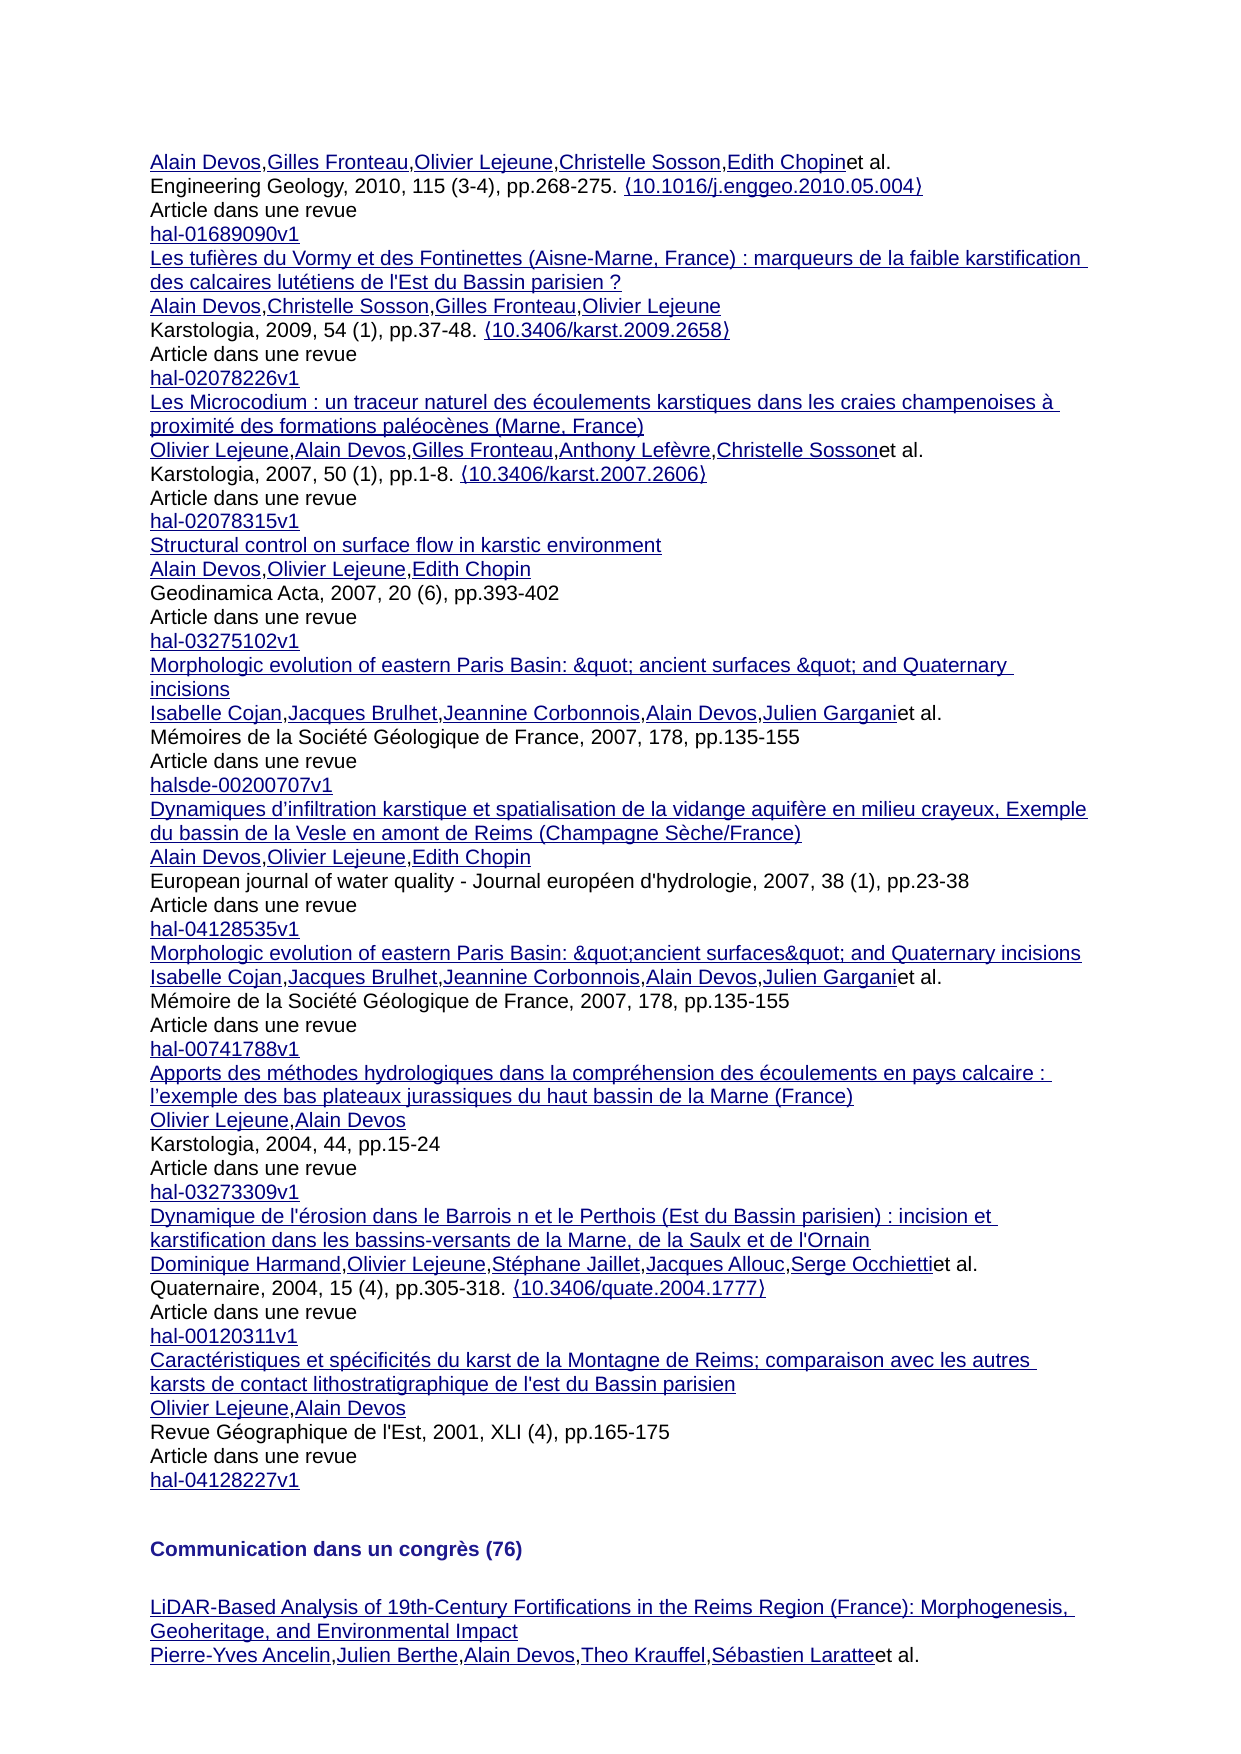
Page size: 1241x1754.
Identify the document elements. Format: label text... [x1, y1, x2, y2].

table_cell Morphologic evolution of eastern Paris Basin: &quot;ancient surfaces&quot; and Quaternary incisions Isabelle Cojan,Jacques Brulhet,Jeannine Corbonnois,Alain Devos,Julien Garganiet al. Mémoire de la Société Géologique de France, 2007, 178, pp.135-155 Article dans une revue hal-00741788v1 [150, 941, 1090, 1060]
table_cell Alain Devos,Gilles Fronteau,Olivier Lejeune,Christelle Sosson,Edith Chopinet al. Engineering Geology, 2010, 115 (3-4), pp.268-275. ⟨10.1016/j.enggeo.2010.05.004⟩ Article dans une revue hal-01689090v1 [150, 150, 1090, 246]
table_header LiDAR-Based Analysis of 19th-Century Fortifications in the Reims Region (France): Morphogenesis, Geoheritage, and Environmental Impact Pierre-Yves Ancelin,Julien Berthe,Alain Devos,Theo Krauffel,Sébastien Laratteet al. [150, 1595, 1090, 1667]
table_cell Apports des méthodes hydrologiques dans la compréhension des écoulements en pays calcaire : l’exemple des bas plateaux jurassiques du haut bassin de la Marne (France) Olivier Lejeune,Alain Devos Karstologia, 2004, 44, pp.15-24 Article dans une revue hal-03273309v1 [150, 1060, 1090, 1204]
table_cell Les Microcodium : un traceur naturel des écoulements karstiques dans les craies champenoises à proximité des formations paléocènes (Marne, France) Olivier Lejeune,Alain Devos,Gilles Fronteau,Anthony Lefèvre,Christelle Sossonet al. Karstologia, 2007, 50 (1), pp.1-8. ⟨10.3406/karst.2007.2606⟩ Article dans une revue hal-02078315v1 [150, 390, 1090, 533]
table_cell Dynamique de l'érosion dans le Barrois n et le Perthois (Est du Bassin parisien) : incision et karstification dans les bassins-versants de la Marne, de la Saulx et de l'Ornain Dominique Harmand,Olivier Lejeune,Stéphane Jaillet,Jacques Allouc,Serge Occhiettiet al. Quaternaire, 2004, 15 (4), pp.305-318. ⟨10.3406/quate.2004.1777⟩ Article dans une revue hal-00120311v1 [150, 1204, 1090, 1348]
table_cell Structural control on surface flow in karstic environment Alain Devos,Olivier Lejeune,Edith Chopin Geodinamica Acta, 2007, 20 (6), pp.393-402 Article dans une revue hal-03275102v1 [150, 533, 1090, 653]
table_cell Caractéristiques et spécificités du karst de la Montagne de Reims; comparaison avec les autres karsts de contact lithostratigraphique de l'est du Bassin parisien Olivier Lejeune,Alain Devos Revue Géographique de l'Est, 2001, XLI (4), pp.165-175 Article dans une revue hal-04128227v1 [150, 1348, 1090, 1492]
table_cell Morphologic evolution of eastern Paris Basin: &quot; ancient surfaces &quot; and Quaternary incisions Isabelle Cojan,Jacques Brulhet,Jeannine Corbonnois,Alain Devos,Julien Garganiet al. Mémoires de la Société Géologique de France, 2007, 178, pp.135-155 Article dans une revue halsde-00200707v1 [150, 653, 1090, 797]
table_cell Dynamiques d’infiltration karstique et spatialisation de la vidange aquifère en milieu crayeux, Exemple du bassin de la Vesle en amont de Reims (Champagne Sèche/France) Alain Devos,Olivier Lejeune,Edith Chopin European journal of water quality - Journal européen d'hydrologie, 2007, 38 (1), pp.23-38 Article dans une revue hal-04128535v1 [150, 797, 1090, 941]
subtitle Communication dans un congrès (76) [150, 1536, 1090, 1560]
table_cell Les tufières du Vormy et des Fontinettes (Aisne-Marne, France) : marqueurs de la faible karstification des calcaires lutétiens de l'Est du Bassin parisien ? Alain Devos,Christelle Sosson,Gilles Fronteau,Olivier Lejeune Karstologia, 2009, 54 (1), pp.37-48. ⟨10.3406/karst.2009.2658⟩ Article dans une revue hal-02078226v1 [150, 246, 1090, 389]
